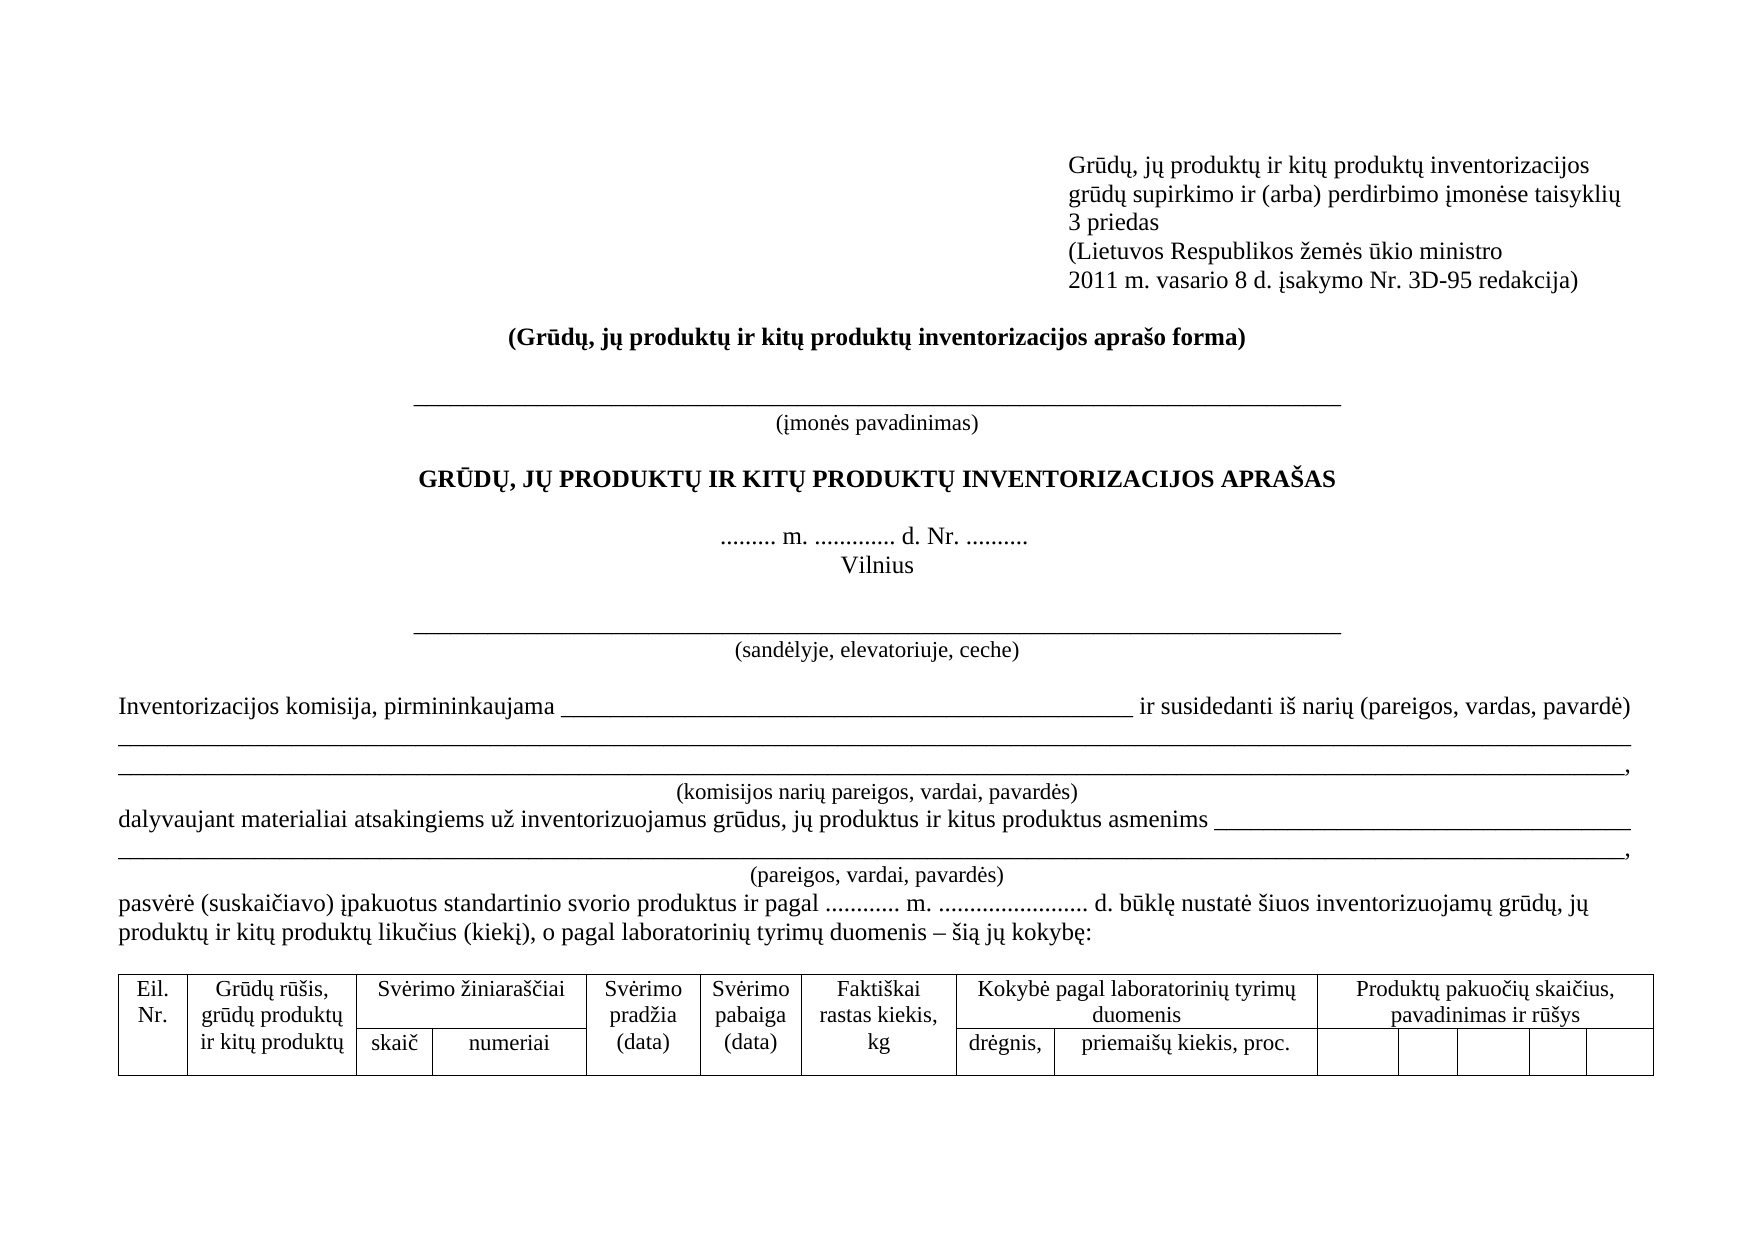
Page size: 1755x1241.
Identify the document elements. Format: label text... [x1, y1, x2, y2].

table_header Kokybė pagal laboratorinių tyrimų duomenis [957, 975, 1317, 1028]
text (įmonės pavadinimas) [118, 409, 1636, 435]
text Grūdų, jų produktų ir kitų produktų inventorizacijos grūdų supirkimo ir (arba) perdirbimo įmonėse taisyklių [1068, 150, 1636, 207]
text Inventorizacijos komisija, pirmininkaujama ir susidedanti iš narių (pareigos, vardas, pavardė) [118, 691, 1636, 720]
table_header Eil. Nr. [119, 975, 187, 1074]
text (pareigos, vardai, pavardės) [118, 862, 1636, 888]
table_header Svėrimo pradžia (data) [587, 975, 700, 1074]
text GRŪDŲ, JŲ PRODUKTŲ IR KITŲ PRODUKTŲ INVENTORIZACIJOS APRAŠAS [118, 464, 1636, 493]
table_header Faktiškai rastas kiekis, kg [802, 975, 956, 1074]
text dalyvaujant materialiai atsakingiems už inventorizuojamus grūdus, jų produktus ir kitus produktus asmenims [118, 804, 1636, 833]
table_cell [1587, 1029, 1653, 1074]
table_cell numeriai [433, 1029, 586, 1074]
text _ [118, 608, 1636, 636]
text Vilnius [118, 550, 1636, 579]
table_cell [1318, 1029, 1398, 1074]
table_header Svėrimo žiniaraščiai [357, 975, 586, 1028]
text _ , [118, 749, 1636, 778]
text (sandėlyje, elevatoriuje, ceche) [118, 636, 1636, 663]
text _ [118, 380, 1636, 409]
table_header Svėrimo pabaiga (data) [701, 975, 801, 1074]
table_header Produktų pakuočių skaičius, pavadinimas ir rūšys [1318, 975, 1653, 1028]
table_cell [1458, 1029, 1529, 1074]
table_cell [1399, 1029, 1457, 1074]
table_header Grūdų rūšis, grūdų produktų ir kitų produktų [188, 975, 356, 1074]
text (komisijos narių pareigos, vardai, pavardės) [118, 778, 1636, 804]
table_cell drėgnis, [957, 1029, 1054, 1074]
text (Lietuvos Respublikos žemės ūkio ministro [1068, 236, 1636, 265]
text 3 priedas [1068, 207, 1636, 236]
text _ [118, 720, 1636, 749]
table_cell [1530, 1029, 1586, 1074]
text 2011 m. vasario 8 d. įsakymo Nr. 3D-95 redakcija) [1068, 265, 1636, 294]
table_cell skaič [357, 1029, 432, 1074]
text pasvėrė (suskaičiavo) įpakuotus standartinio svorio produktus ir pagal ............ m. ........................ d. būklę nustatė šiuos inventorizuojamų grūdų, jų produktų ir kitų produktų likučius (kiekį), o pagal laboratorinių tyrimų duomenis – šią jų kokybę: [118, 888, 1636, 945]
table_cell priemaišų kiekis, proc. [1055, 1029, 1317, 1074]
text ......... m. ............. d. Nr. .......... [118, 521, 1636, 550]
text _ , [118, 833, 1636, 862]
text (Grūdų, jų produktų ir kitų produktų inventorizacijos aprašo forma) [118, 322, 1636, 351]
